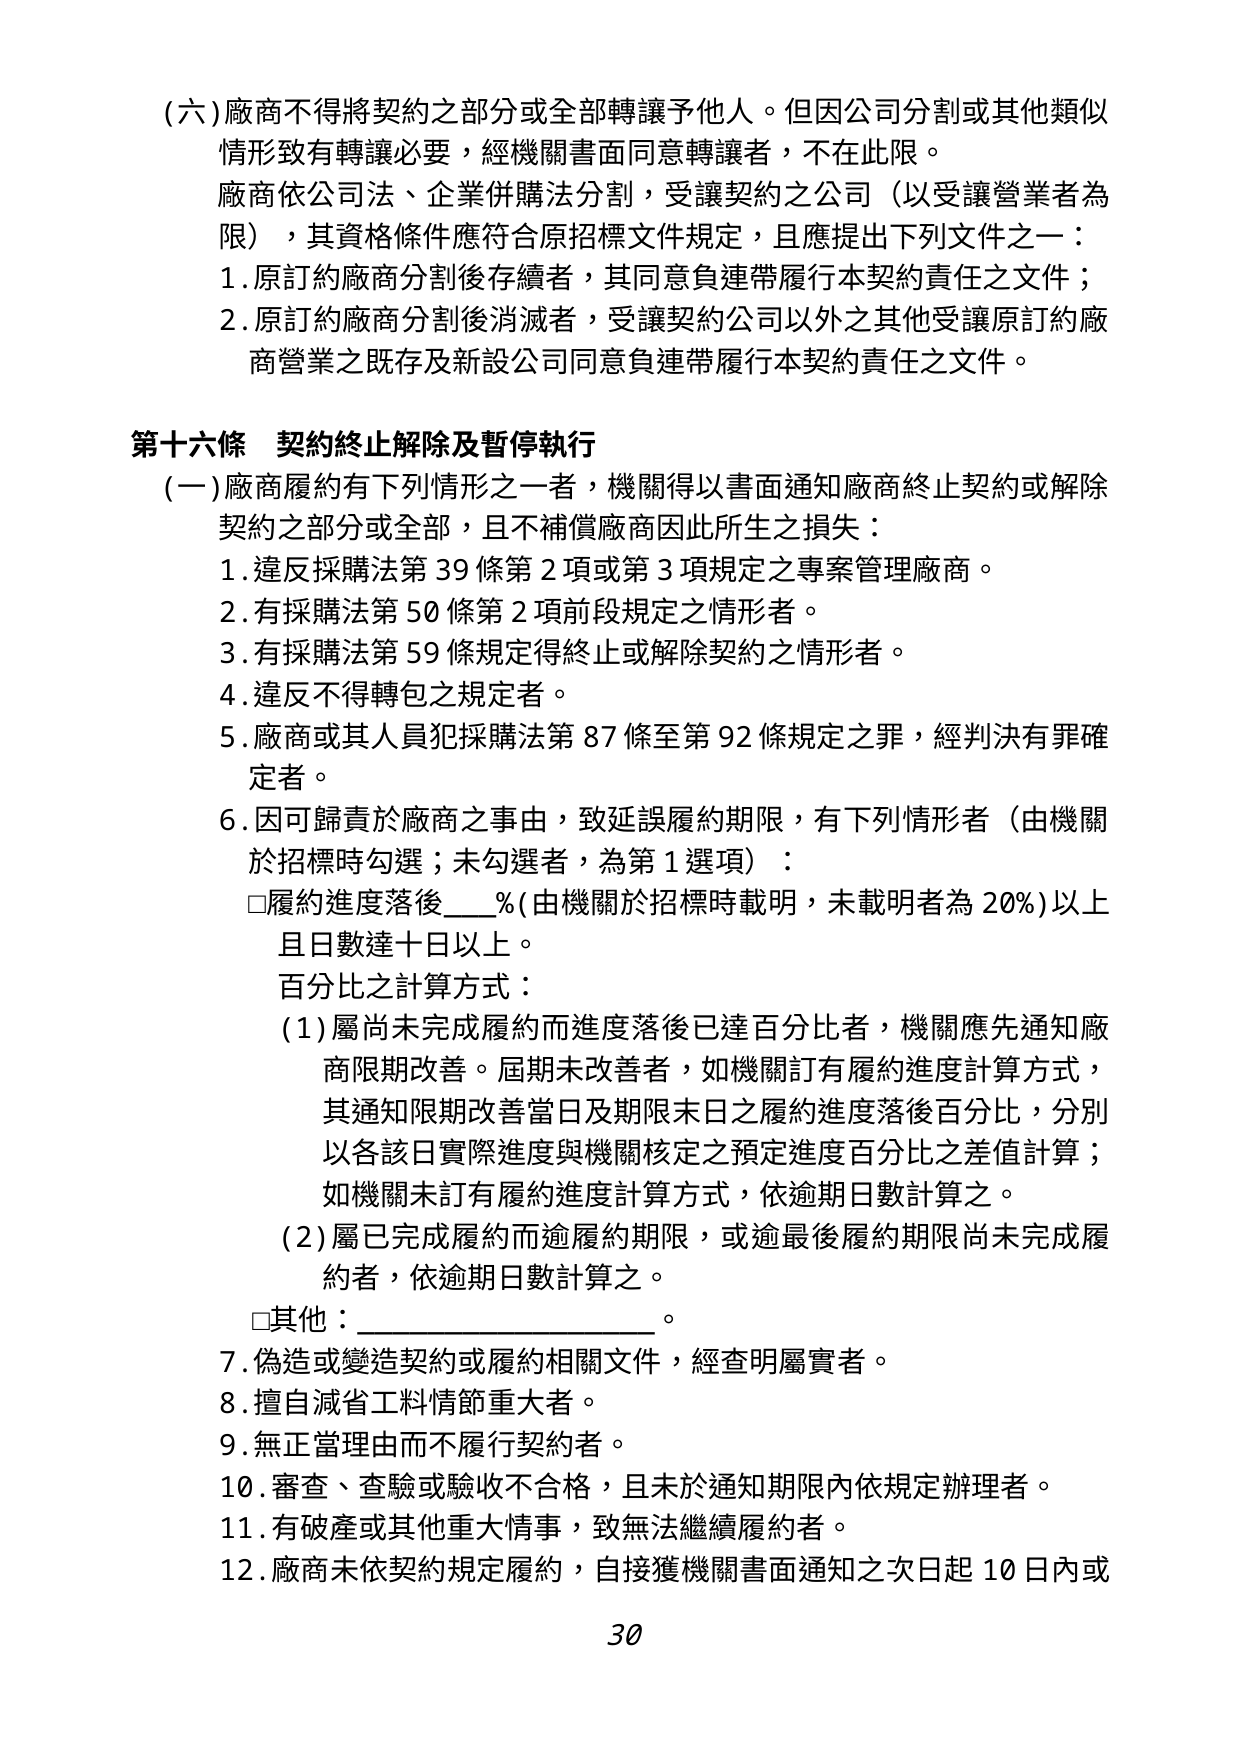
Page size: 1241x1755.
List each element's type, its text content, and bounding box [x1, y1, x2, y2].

text □其他：_________________。 [252, 1297, 1110, 1339]
text 3.有採購法第59條規定得終止或解除契約之情形者。 [218, 630, 1110, 672]
text 11.有破產或其他重大情事，致無法繼續履約者。 [218, 1505, 1110, 1547]
text (1)屬尚未完成履約而進度落後已達百分比者，機關應先通知廠商限期改善。屆期未改善者，如機關訂有履約進度計算方式，其通知限期改善當日及期限末日之履約進度落後百分比，分別以各該日實際進度與機關核定之預定進度百分比之差值計算；如機關未訂有履約進度計算方式，依逾期日數計算之。 [277, 1005, 1110, 1214]
text 2.有採購法第50條第2項前段規定之情形者。 [218, 589, 1110, 630]
text 2.原訂約廠商分割後消滅者，受讓契約公司以外之其他受讓原訂約廠商營業之既存及新設公司同意負連帶履行本契約責任之文件。 [218, 297, 1110, 380]
text (六)廠商不得將契約之部分或全部轉讓予他人。但因公司分割或其他類似情形致有轉讓必要，經機關書面同意轉讓者，不在此限。 [159, 89, 1110, 172]
text (2)屬已完成履約而逾履約期限，或逾最後履約期限尚未完成履約者，依逾期日數計算之。 [277, 1214, 1110, 1297]
text 7.偽造或變造契約或履約相關文件，經查明屬實者。 [218, 1339, 1110, 1380]
text □履約進度落後___%(由機關於招標時載明，未載明者為20%)以上，且日數達十日以上。 [248, 880, 1110, 964]
text 5.廠商或其人員犯採購法第87條至第92條規定之罪，經判決有罪確定者。 [218, 714, 1110, 797]
text 1.違反採購法第39條第2項或第3項規定之專案管理廠商。 [218, 547, 1110, 589]
text 12.廠商未依契約規定履約，自接獲機關書面通知之次日起10日內或 [218, 1547, 1110, 1589]
text 第十六條 契約終止解除及暫停執行 [130, 422, 1110, 464]
text 1.原訂約廠商分割後存續者，其同意負連帶履行本契約責任之文件； [218, 255, 1110, 297]
text 百分比之計算方式： [277, 964, 1110, 1005]
text (一)廠商履約有下列情形之一者，機關得以書面通知廠商終止契約或解除契約之部分或全部，且不補償廠商因此所生之損失： [159, 464, 1110, 547]
text 廠商依公司法、企業併購法分割，受讓契約之公司（以受讓營業者為限），其資格條件應符合原招標文件規定，且應提出下列文件之一： [217, 172, 1110, 255]
text 6.因可歸責於廠商之事由，致延誤履約期限，有下列情形者（由機關於招標時勾選；未勾選者，為第1選項）： [218, 797, 1110, 880]
text 4.違反不得轉包之規定者。 [218, 672, 1110, 714]
text 8.擅自減省工料情節重大者。 [218, 1380, 1110, 1422]
text 9.無正當理由而不履行契約者。 [218, 1422, 1110, 1464]
text 10.審查、查驗或驗收不合格，且未於通知期限內依規定辦理者。 [218, 1464, 1110, 1505]
